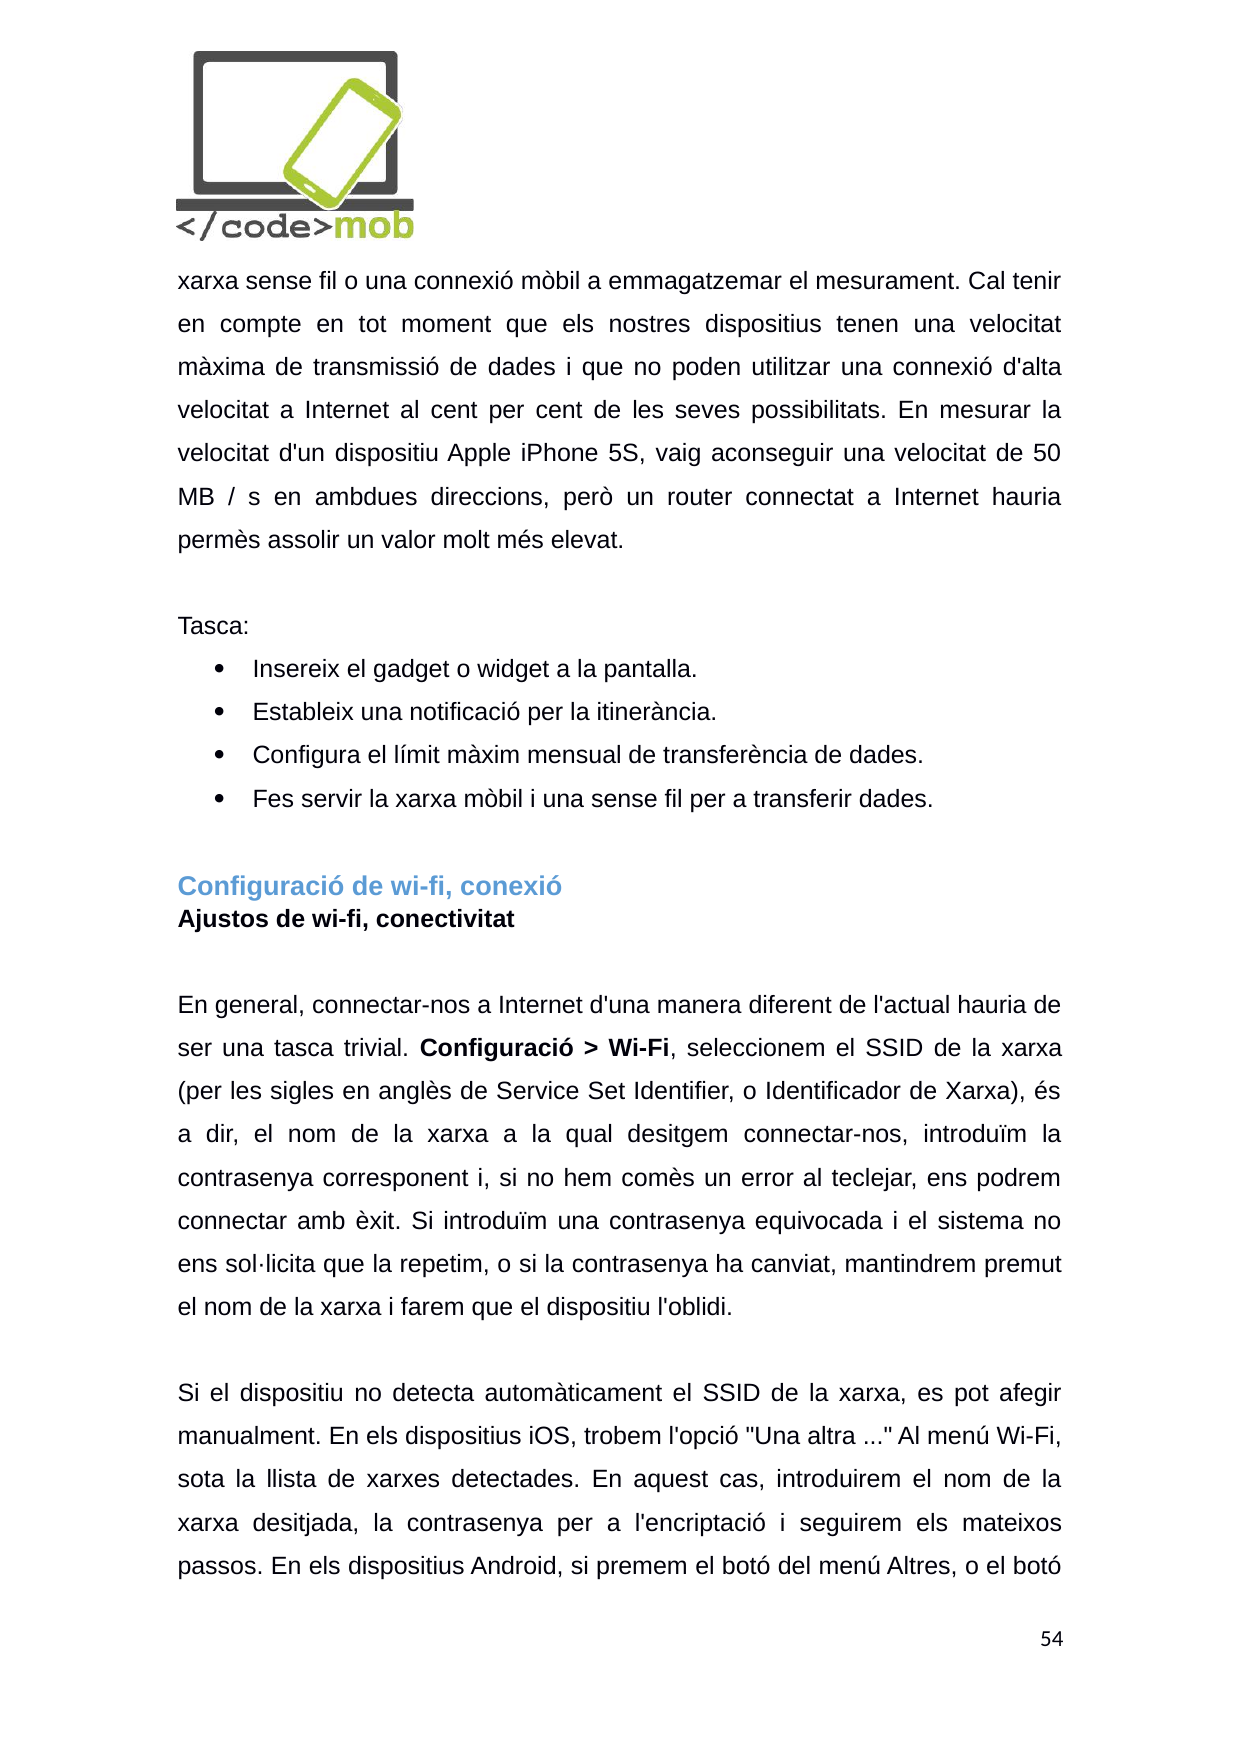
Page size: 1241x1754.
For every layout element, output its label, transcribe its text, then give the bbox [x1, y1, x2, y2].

list Fes servir la xarxa mòbil i una sense fil per a transferir dades. [215, 784, 1063, 812]
text En general, connectar-nos a Internet d'una manera diferent de l'actual hauria de ser una tasca trivial. Configuració > Wi-Fi, seleccionem el SSID de la xarxa (per les sigles en anglès de Service Set Identifier, o Identificador de Xarxa), és a dir, el nom de la xarxa a la qual desitgem connectar-nos, introduïm la contrasenya corresponent i, si no hem comès un error al teclejar, ens podrem connectar amb èxit. Si introduïm una contrasenya equivocada i el sistema no ens sol·licita que la repetim, o si la contrasenya ha canviat, mantindrem premut el nom de la xarxa i farem que el dispositiu l'oblidi. [177, 990, 1063, 1321]
picture [176, 51, 414, 241]
text xarxa sense fil o una connexió mòbil a emmagatzemar el mesurament. Cal tenir en compte en tot moment que els nostres dispositius tenen una velocitat màxima de transmissió de dades i que no poden utilitzar una connexió d'alta velocitat a Internet al cent per cent de les seves possibilitats. En mesurar la velocitat d'un dispositiu Apple iPhone 5S, vaig aconseguir una velocitat de 50 MB / s en ambdues direccions, però un router connectat a Internet hauria permès assolir un valor molt més elevat. [177, 266, 1063, 553]
list Insereix el gadget o widget a la pantalla. [215, 654, 1063, 683]
text Si el dispositiu no detecta automàticament el SSID de la xarxa, es pot afegir manualment. En els dispositius iOS, trobem l'opció "Una altra ..." Al menú Wi-Fi, sota la llista de xarxes detectades. En aquest cas, introduirem el nom de la xarxa desitjada, la contrasenya per a l'encriptació i seguirem els mateixos passos. En els dispositius Android, si premem el botó del menú Altres, o el botó [177, 1378, 1063, 1579]
list Configura el límit màxim mensual de transferència de dades. [215, 740, 1063, 769]
subtitle Configuració de wi-fi, conexió [177, 870, 1063, 901]
text Tasca: [177, 611, 1063, 639]
text Ajustos de wi-fi, conectivitat [177, 904, 1063, 932]
list Estableix una notificació per la itinerància. [215, 697, 1063, 726]
